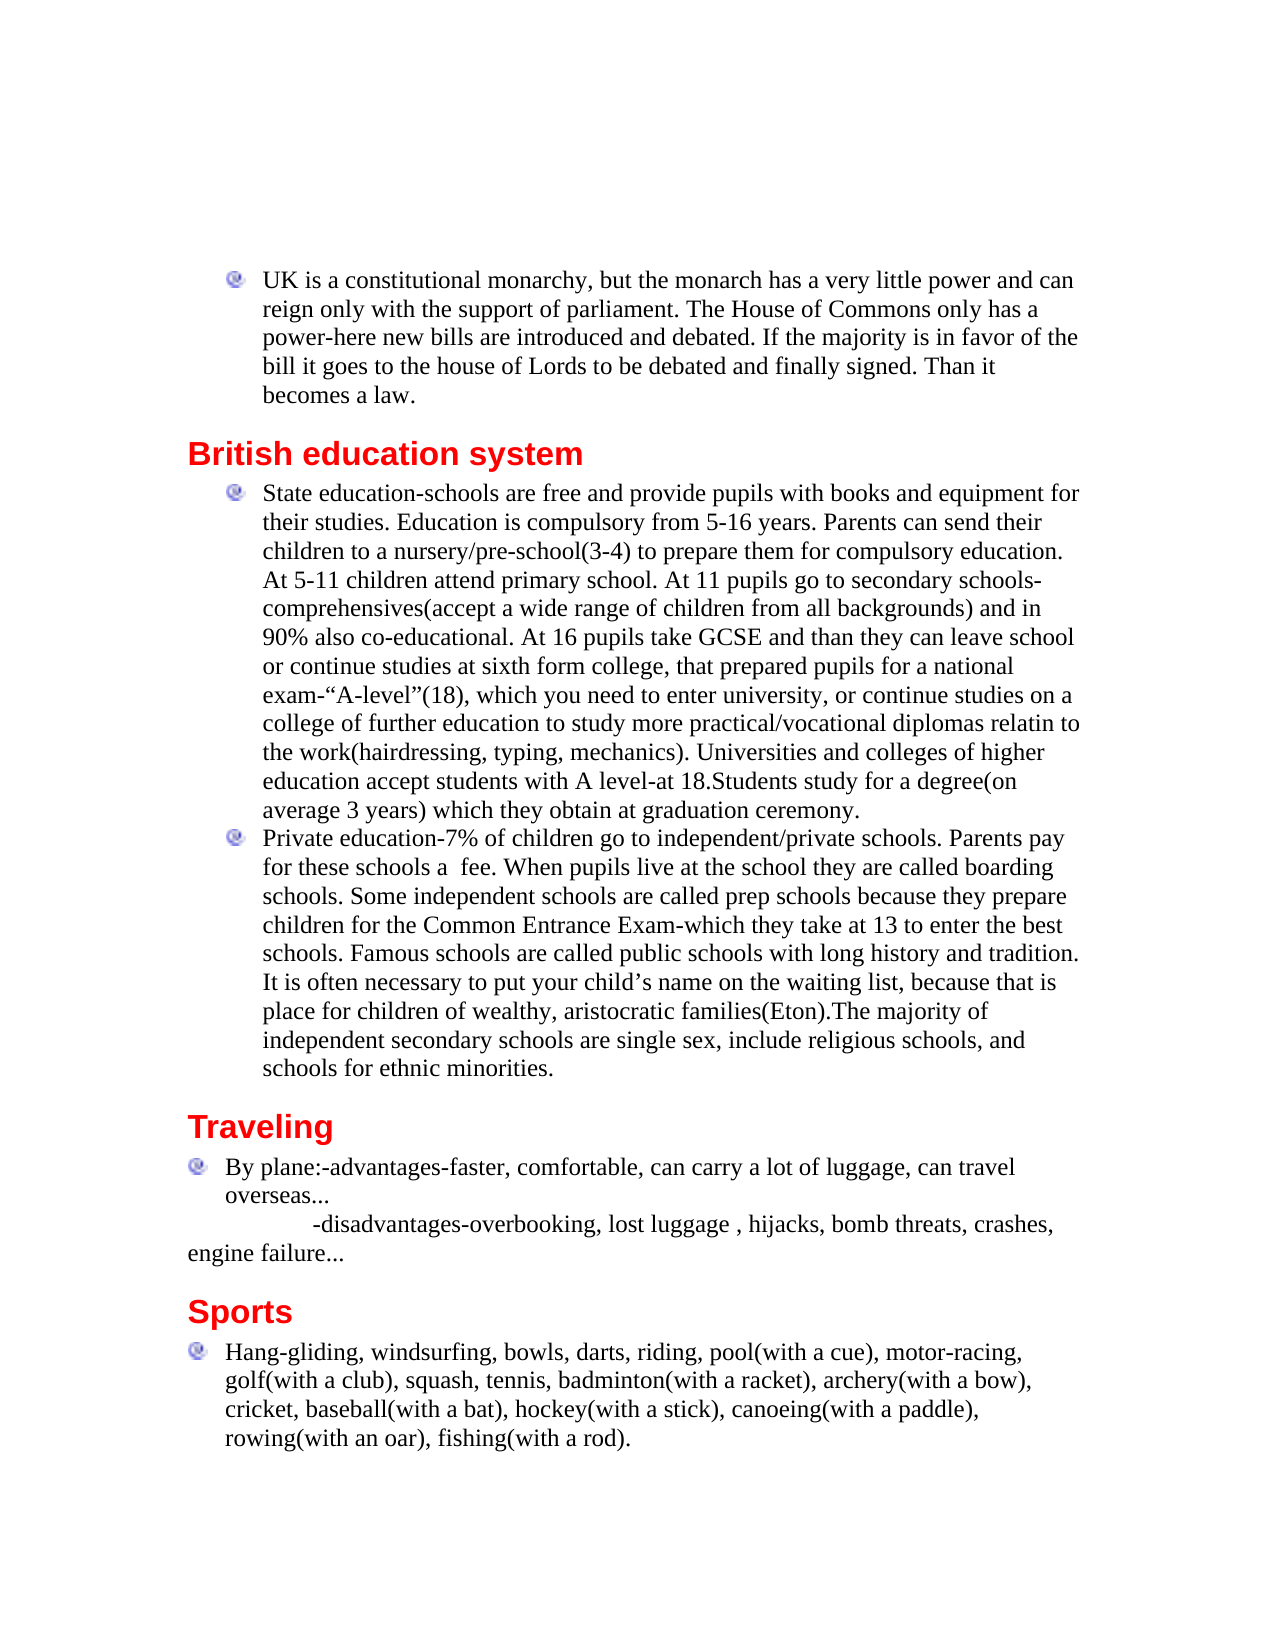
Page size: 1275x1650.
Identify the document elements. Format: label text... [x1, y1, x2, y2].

list Hang-gliding, windsurfing, bowls, darts, riding, pool(with a cue), motor-racing, golf(with a club), squash, tennis, badminton(with a racket), archery(with a bow), cricket, baseball(with a bat), hockey(with a stick), canoeing(with a paddle), rowing(with an oar), fishing(with a rod). [187, 1337, 1087, 1452]
list UK is a constitutional monarchy, but the monarch has a very little power and can reign only with the support of parliament. The House of Commons only has a power-here new bills are introduced and debated. If the majority is in favor of the bill it goes to the house of Lords to be debated and finally signed. Than it becomes a law. [225, 265, 1087, 409]
picture [188, 1158, 208, 1175]
text -disadvantages-overbooking, lost luggage , hijacks, bomb threats, crashes, engine failure... [187, 1209, 1087, 1267]
subtitle Sports [187, 1292, 1087, 1330]
picture [226, 271, 246, 288]
picture [188, 1342, 208, 1360]
subtitle British education system [187, 434, 1087, 472]
subtitle Traveling [187, 1107, 1087, 1146]
list State education-schools are free and provide pupils with books and equipment for their studies. Education is compulsory from 5-16 years. Parents can send their children to a nursery/pre-school(3-4) to prepare them for compulsory education. At 5-11 children attend primary school. At 11 pupils go to secondary schools-comprehensives(accept a wide range of children from all backgrounds) and in 90% also co-educational. At 16 pupils take GCSE and than they can leave school or continue studies at sixth form college, that prepared pupils for a national exam-“A-level”(18), which you need to enter university, or continue studies on a college of further education to study more practical/vocational diplomas relatin to the work(hairdressing, typing, mechanics). Universities and colleges of higher education accept students with A level-at 18.Students study for a degree(on average 3 years) which they obtain at graduation ceremony. [225, 478, 1087, 823]
list Private education-7% of children go to independent/private schools. Parents pay for these schools a fee. When pupils live at the school they are called boarding schools. Some independent schools are called prep schools because they prepare children for the Common Entrance Exam-which they take at 13 to enter the best schools. Famous schools are called public schools with long history and tradition. It is often necessary to put your child’s name on the waiting list, because that is place for children of wealthy, aristocratic families(Eton).The majority of independent secondary schools are single sex, include religious schools, and schools for ethnic minorities. [225, 823, 1087, 1082]
list By plane:-advantages-faster, comfortable, can carry a lot of luggage, can travel overseas... [187, 1152, 1087, 1209]
picture [226, 829, 246, 846]
picture [226, 484, 246, 501]
